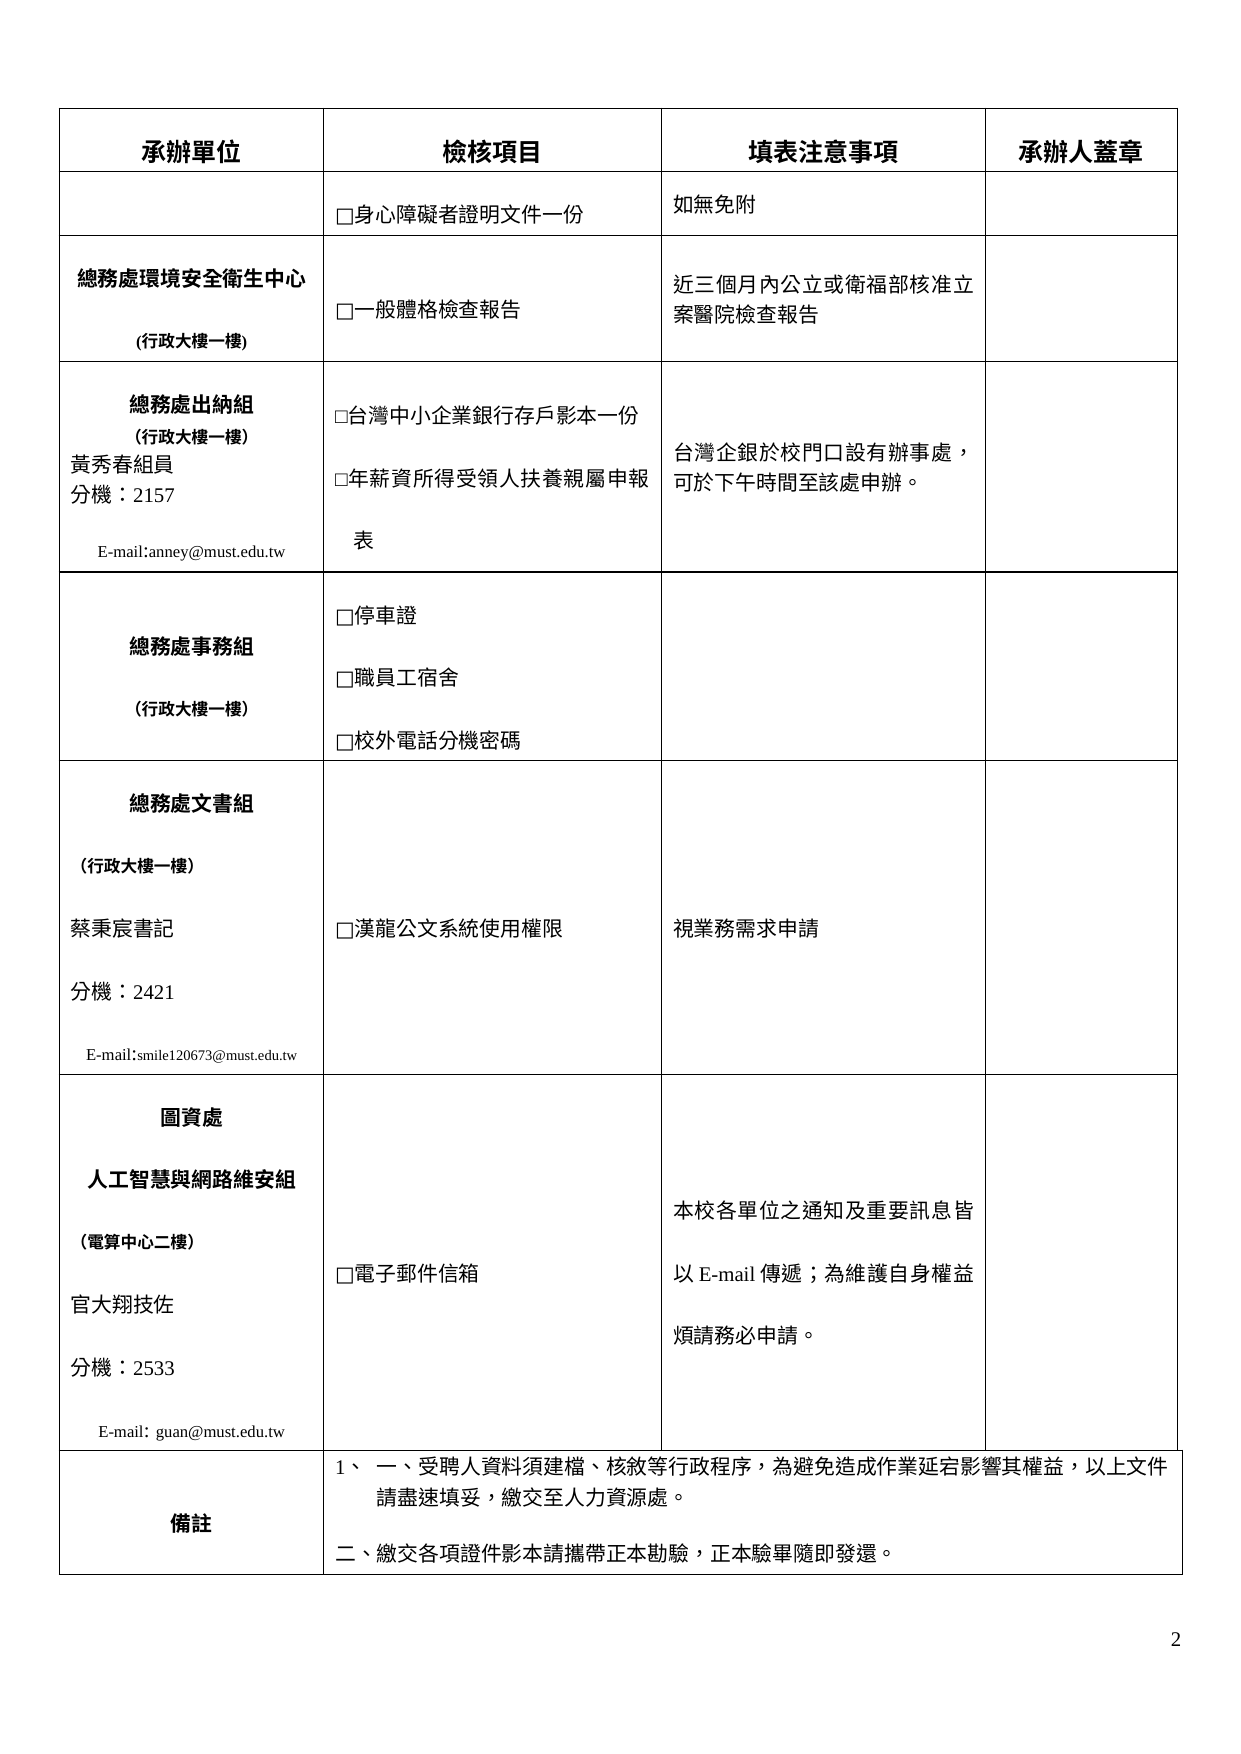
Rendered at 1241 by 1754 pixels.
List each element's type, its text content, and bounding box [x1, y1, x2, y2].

table_cell 圖資處 人工智慧與網路維安組 （電算中心二樓） 官大翔技佐 分機：2533 E-mail: guan@must.edu.tw [60, 1075, 323, 1449]
table_cell [986, 1075, 1177, 1449]
table_cell [986, 761, 1177, 1073]
table_cell [1178, 235, 1182, 361]
table_cell [1178, 171, 1182, 235]
table_header 承辦單位 [60, 109, 323, 171]
table_cell [986, 362, 1177, 571]
table_cell [1178, 1074, 1182, 1449]
table_cell 總務處環境安全衛生中心 (行政大樓一樓) [60, 236, 323, 361]
table_cell [1178, 361, 1182, 571]
table_cell 本校各單位之通知及重要訊息皆以E-mail傳遞；為維護自身權益煩請務必申請。 [662, 1075, 985, 1449]
table_cell 如無免附 [662, 172, 985, 235]
table_cell 總務處文書組 （行政大樓一樓） 蔡秉宸書記 分機：2421 E-mail:smile120673@must.edu.tw [60, 761, 323, 1073]
table_cell □台灣中小企業銀行存戶影本一份 □年薪資所得受領人扶養親屬申報表 [324, 362, 661, 571]
table_cell 一、受聘人資料須建檔、核敘等行政程序，為避免造成作業延宕影響其權益，以上文件請盡速填妥，繳交至人力資源處。 二、繳交各項證件影本請攜帶正本勘驗，正本驗畢隨即發還。 [324, 1451, 1182, 1573]
table_header 檢核項目 [324, 109, 661, 171]
table_header [1178, 108, 1182, 171]
table_header 填表注意事項 [662, 109, 985, 171]
table_cell □停車證 □職員工宿舍 □校外電話分機密碼 [324, 573, 661, 760]
table_cell 總務處事務組 （行政大樓一樓） [60, 573, 323, 760]
table_cell 近三個月內公立或衛福部核准立案醫院檢查報告 [662, 236, 985, 361]
table_cell [1178, 760, 1182, 1073]
table_header 承辦人蓋章 [986, 109, 1177, 171]
table_cell [986, 172, 1177, 235]
table_cell 台灣企銀於校門口設有辦事處，可於下午時間至該處申辦。 [662, 362, 985, 571]
table_cell [1178, 571, 1182, 760]
table_cell □漢龍公文系統使用權限 [324, 761, 661, 1073]
table_cell 總務處出納組 （行政大樓一樓） 黃秀春組員 分機：2157 E-mail:anney@must.edu.tw [60, 362, 323, 571]
table_cell [662, 573, 985, 760]
table_cell □電子郵件信箱 [324, 1075, 661, 1449]
table_cell [986, 573, 1177, 760]
table_cell 備註 [60, 1451, 323, 1573]
table_cell [986, 236, 1177, 361]
table_cell □身心障礙者證明文件一份 [324, 172, 661, 235]
table_cell □一般體格檢查報告 [324, 236, 661, 361]
table_cell 視業務需求申請 [662, 761, 985, 1073]
